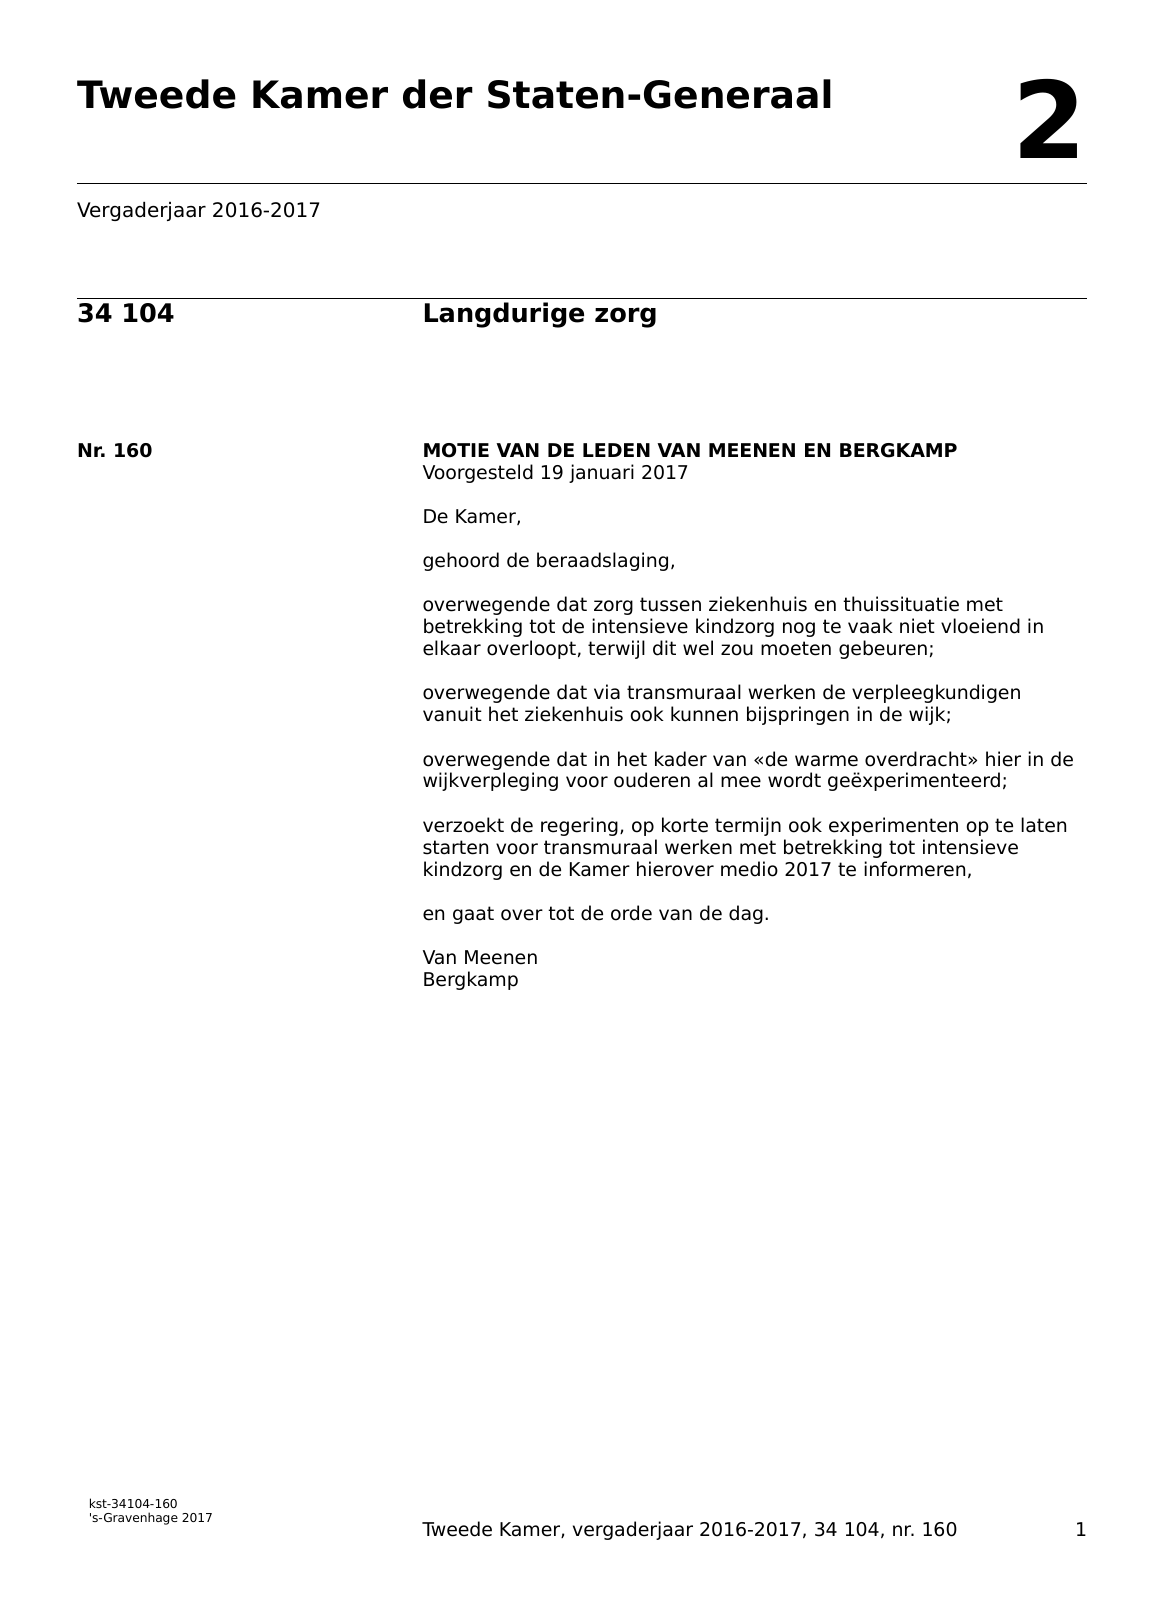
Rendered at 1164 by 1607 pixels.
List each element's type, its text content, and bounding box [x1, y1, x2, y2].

table_header Tweede Kamer der Staten-Generaal [77, 59, 886, 183]
text overwegende dat in het kader van «de warme overdracht» hier in de wijkverpleging voor ouderen al mee wordt geëxperimenteerd; [422, 748, 1087, 792]
subtitle Nr. 160 MOTIE VAN DE LEDEN VAN MEENEN EN BERGKAMP [77, 440, 1087, 462]
text Bergkamp [422, 969, 1087, 991]
text De Kamer, [422, 506, 1087, 528]
table_header 2 [886, 59, 1087, 183]
text gehoord de beraadslaging, [422, 550, 1087, 572]
subtitle 34 104 Langdurige zorg [77, 299, 1087, 329]
text en gaat over tot de orde van de dag. [422, 903, 1087, 925]
text Van Meenen [422, 947, 1087, 969]
table_cell Vergaderjaar 2016-2017 [77, 184, 1087, 298]
text verzoekt de regering, op korte termijn ook experimenten op te laten starten voor transmuraal werken met betrekking tot intensieve kindzorg en de Kamer hierover medio 2017 te informeren, [422, 814, 1087, 881]
text Voorgesteld 19 januari 2017 [422, 462, 1087, 484]
text overwegende dat via transmuraal werken de verpleegkundigen vanuit het ziekenhuis ook kunnen bijspringen in de wijk; [422, 682, 1087, 726]
text overwegende dat zorg tussen ziekenhuis en thuissituatie met betrekking tot de intensieve kindzorg nog te vaak niet vloeiend in elkaar overloopt, terwijl dit wel zou moeten gebeuren; [422, 594, 1087, 660]
text kst-34104-160 [88, 1497, 323, 1511]
text 's-Gravenhage 2017 [88, 1511, 323, 1525]
